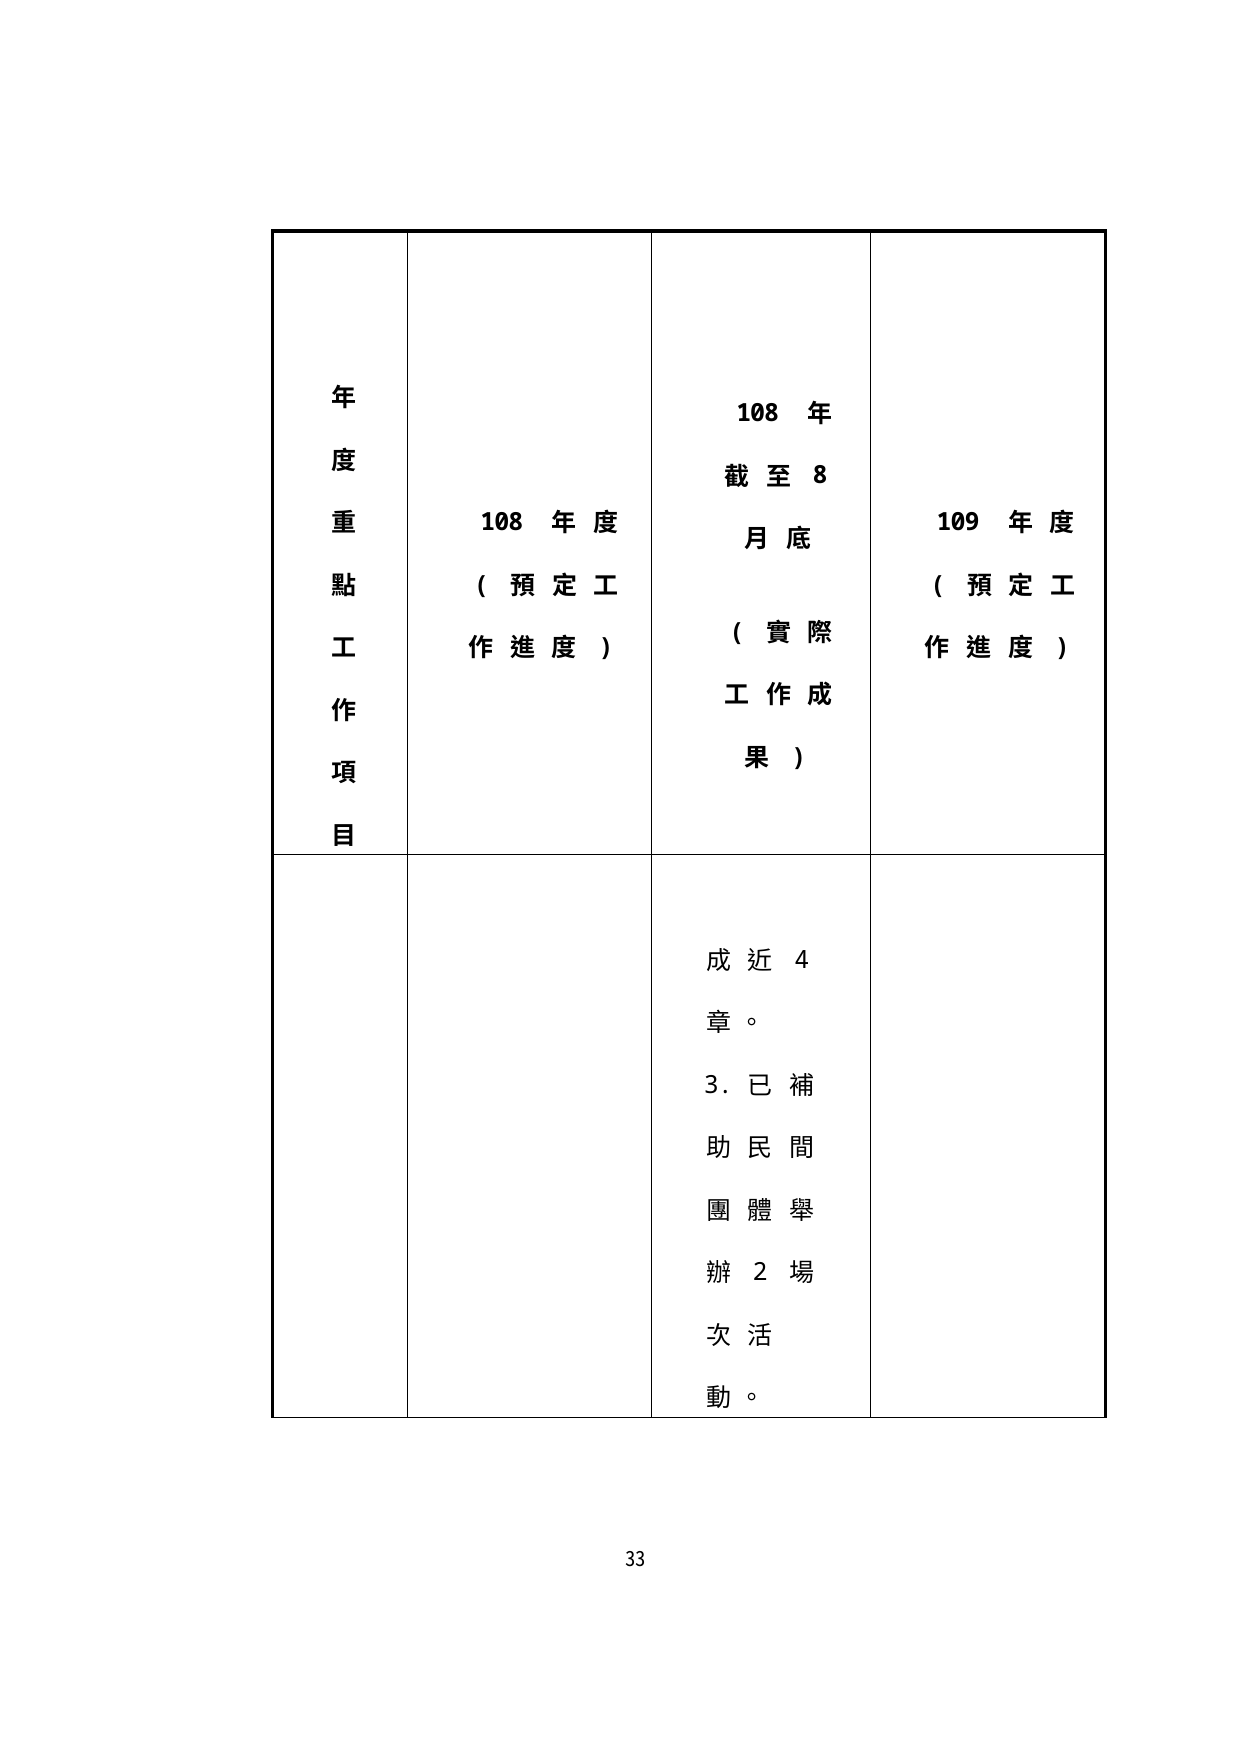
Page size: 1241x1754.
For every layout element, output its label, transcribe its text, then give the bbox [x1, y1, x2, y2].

table_header 108年截至8月底 (實際工作成果) [652, 233, 870, 854]
table_cell 成近4章。 3.已補助民間團體舉辦2場次活動。 [652, 855, 870, 1417]
table_cell [408, 855, 651, 1417]
table_cell [871, 855, 1104, 1417]
table_header 年度 重點 工作項目 [274, 233, 407, 854]
table_cell [274, 855, 407, 1417]
table_header 108年度 (預定工作進度) [408, 233, 651, 854]
table_header 109年度 (預定工作進度) [871, 233, 1104, 854]
